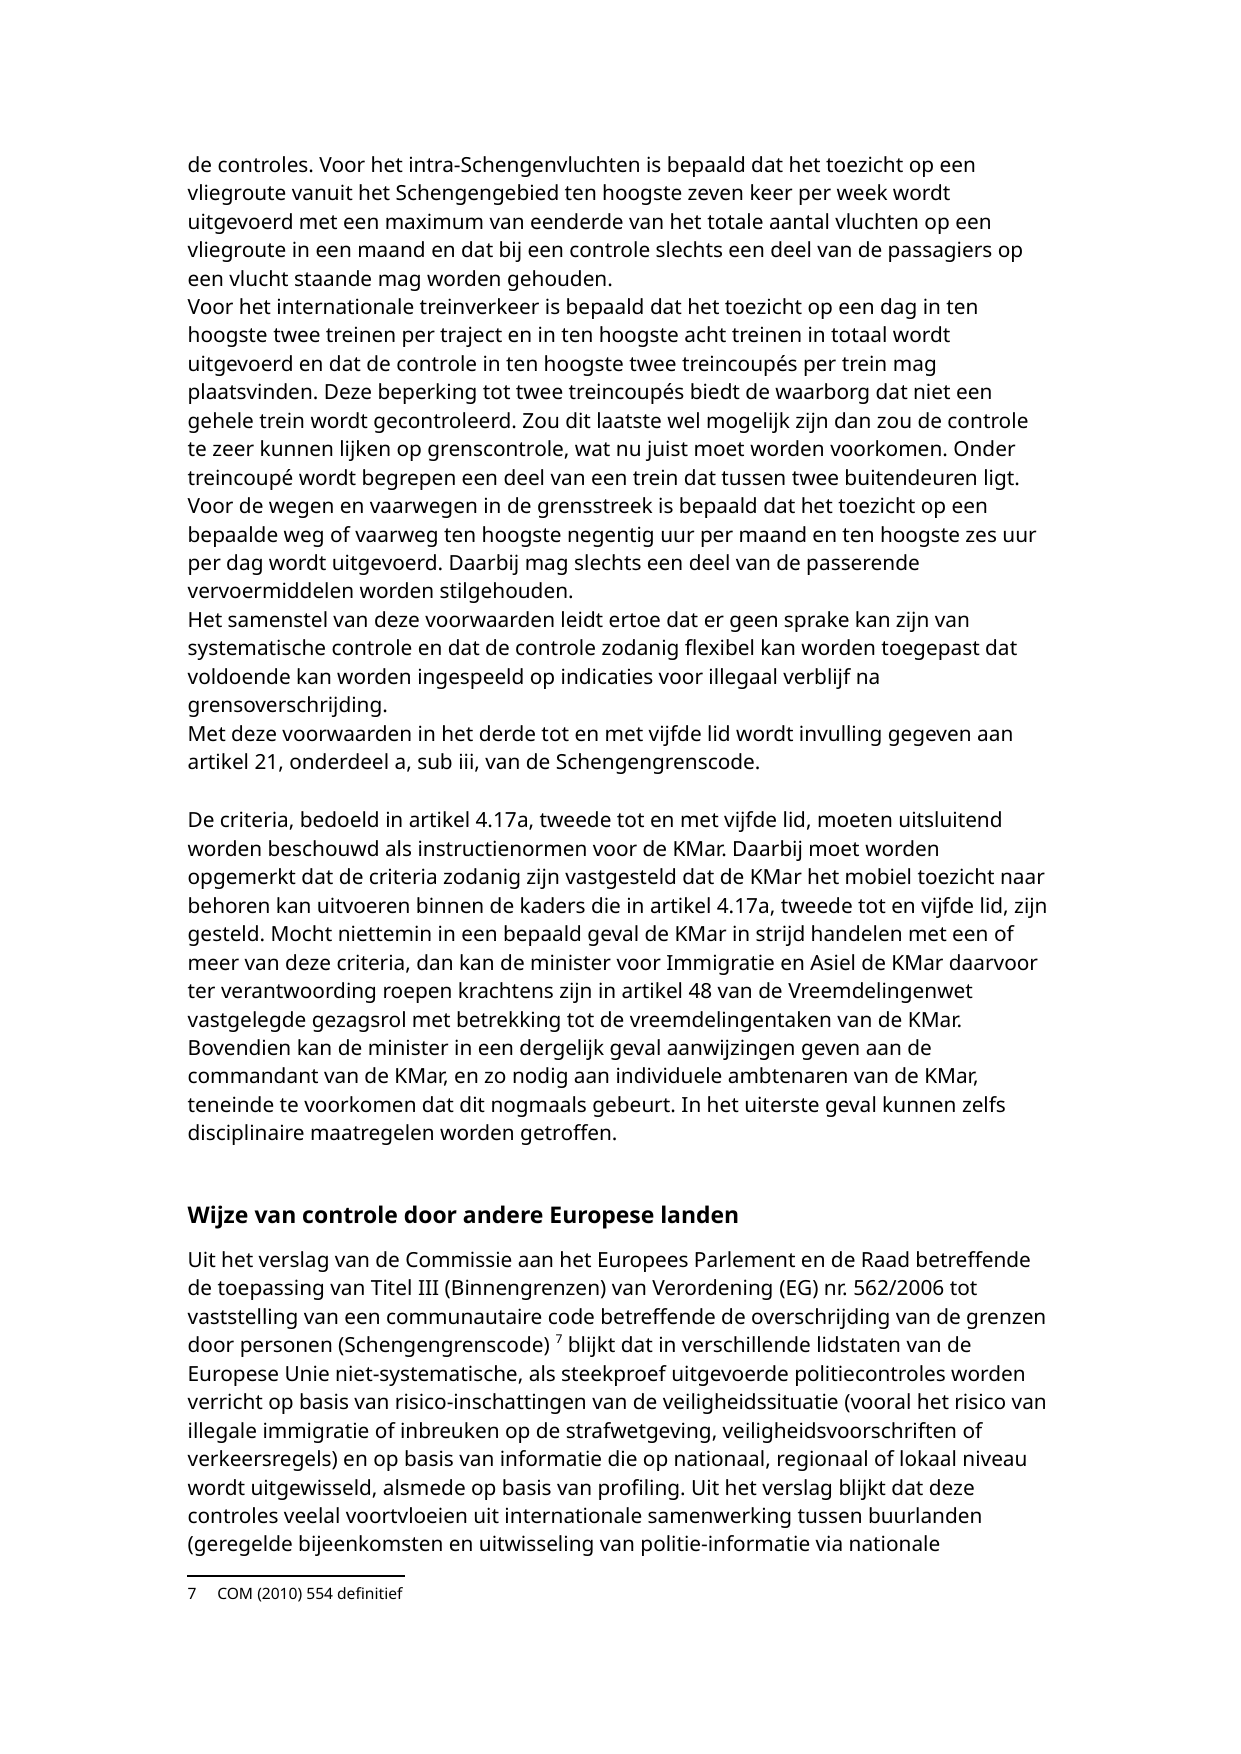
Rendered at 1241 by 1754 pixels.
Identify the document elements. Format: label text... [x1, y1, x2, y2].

text In het derde tot en met vijfde lid zijn eisen gesteld aan de intensiteit en frequentie van de controles. Voor het intra-Schengenvluchten is bepaald dat het toezicht op een vliegroute vanuit het Schengengebied ten hoogste zeven keer per week wordt uitgevoerd met een maximum van eenderde van het totale aantal vluchten op een vliegroute in een maand en dat bij een controle slechts een deel van de passagiers op een vlucht staande mag worden gehouden. [187, 150, 1053, 321]
text De criteria, bedoeld in artikel 4.17a, tweede tot en met vijfde lid, moeten uitsluitend worden beschouwd als instructienormen voor de KMar. Daarbij moet worden opgemerkt dat de criteria zodanig zijn vastgesteld dat de KMar het mobiel toezicht naar behoren kan uitvoeren binnen de kaders die in artikel 4.17a, tweede tot en vijfde lid, zijn gesteld. Mocht niettemin in een bepaald geval de KMar in strijd handelen met een of meer van deze criteria, dan kan de minister voor Immigratie en Asiel de KMar daarvoor ter verantwoording roepen krachtens zijn in artikel 48 van de Vreemdelingenwet vastgelegde gezagsrol met betrekking tot de vreemdelingentaken van de KMar. Bovendien kan de minister in een dergelijk geval aanwijzingen geven aan de commandant van de KMar, en zo nodig aan individuele ambtenaren van de KMar, teneinde te voorkomen dat dit nogmaals gebeurt. In het uiterste geval kunnen zelfs disciplinaire maatregelen worden getroffen. [187, 834, 1053, 1175]
text Met deze voorwaarden in het derde tot en met vijfde lid wordt invulling gegeven aan artikel 21, onderdeel a, sub iii, van de Schengengrenscode. [187, 747, 1053, 804]
text Voor de wegen en vaarwegen in de grensstreek is bepaald dat het toezicht op een bepaalde weg of vaarweg ten hoogste negentig uur per maand en ten hoogste zes uur per dag wordt uitgevoerd. Daarbij mag slechts een deel van de passerende vervoermiddelen worden stilgehouden. [187, 520, 1053, 633]
subtitle Wijze van controle door andere Europese landen [187, 1227, 1053, 1258]
text Uit het verslag van de Commissie aan het Europees Parlement en de Raad betreffende de toepassing van Titel III (Binnengrenzen) van Verordening (EG) nr. 562/2006 tot vaststelling van een communautaire code betreffende de overschrijding van de grenzen door personen (Schengengrenscode) blijkt dat in verschillende lidstaten van de Europese Unie niet-systematische, als steekproef uitgevoerde politiecontroles worden verricht op basis van risico-inschattingen van de veiligheidssituatie (vooral het risico van illegale immigratie of inbreuken op de strafwetgeving, veiligheidsvoorschriften of verkeersregels) en op basis van informatie die op nationaal, regionaal of lokaal niveau wordt uitgewisseld, alsmede op basis van profiling. Uit het verslag blijkt dat deze controles veelal voortvloeien uit internationale samenwerking tussen buurlanden (geregelde bijeenkomsten en uitwisseling van politie-informatie via nationale contactpunten). De controles worden ook gezamenlijk in de vorm van gemeenschappelijke patrouilles uitgevoerd. [187, 1273, 1053, 1558]
text Het samenstel van deze voorwaarden leidt ertoe dat er geen sprake kan zijn van systematische controle en dat de controle zodanig flexibel kan worden toegepast dat voldoende kan worden ingespeeld op indicaties voor illegaal verblijf na grensoverschrijding. [187, 633, 1053, 747]
text Voor het internationale treinverkeer is bepaald dat het toezicht op een dag in ten hoogste twee treinen per traject en in ten hoogste acht treinen in totaal wordt uitgevoerd en dat de controle in ten hoogste twee treincoupés per trein mag plaatsvinden. Deze beperking tot twee treincoupés biedt de waarborg dat niet een gehele trein wordt gecontroleerd. Zou dit laatste wel mogelijk zijn dan zou de controle te zeer kunnen lijken op grenscontrole, wat nu juist moet worden voorkomen. Onder treincoupé wordt begrepen een deel van een trein dat tussen twee buitendeuren ligt. [187, 321, 1053, 520]
text COM (2010) 554 definitief [187, 1575, 1053, 1604]
